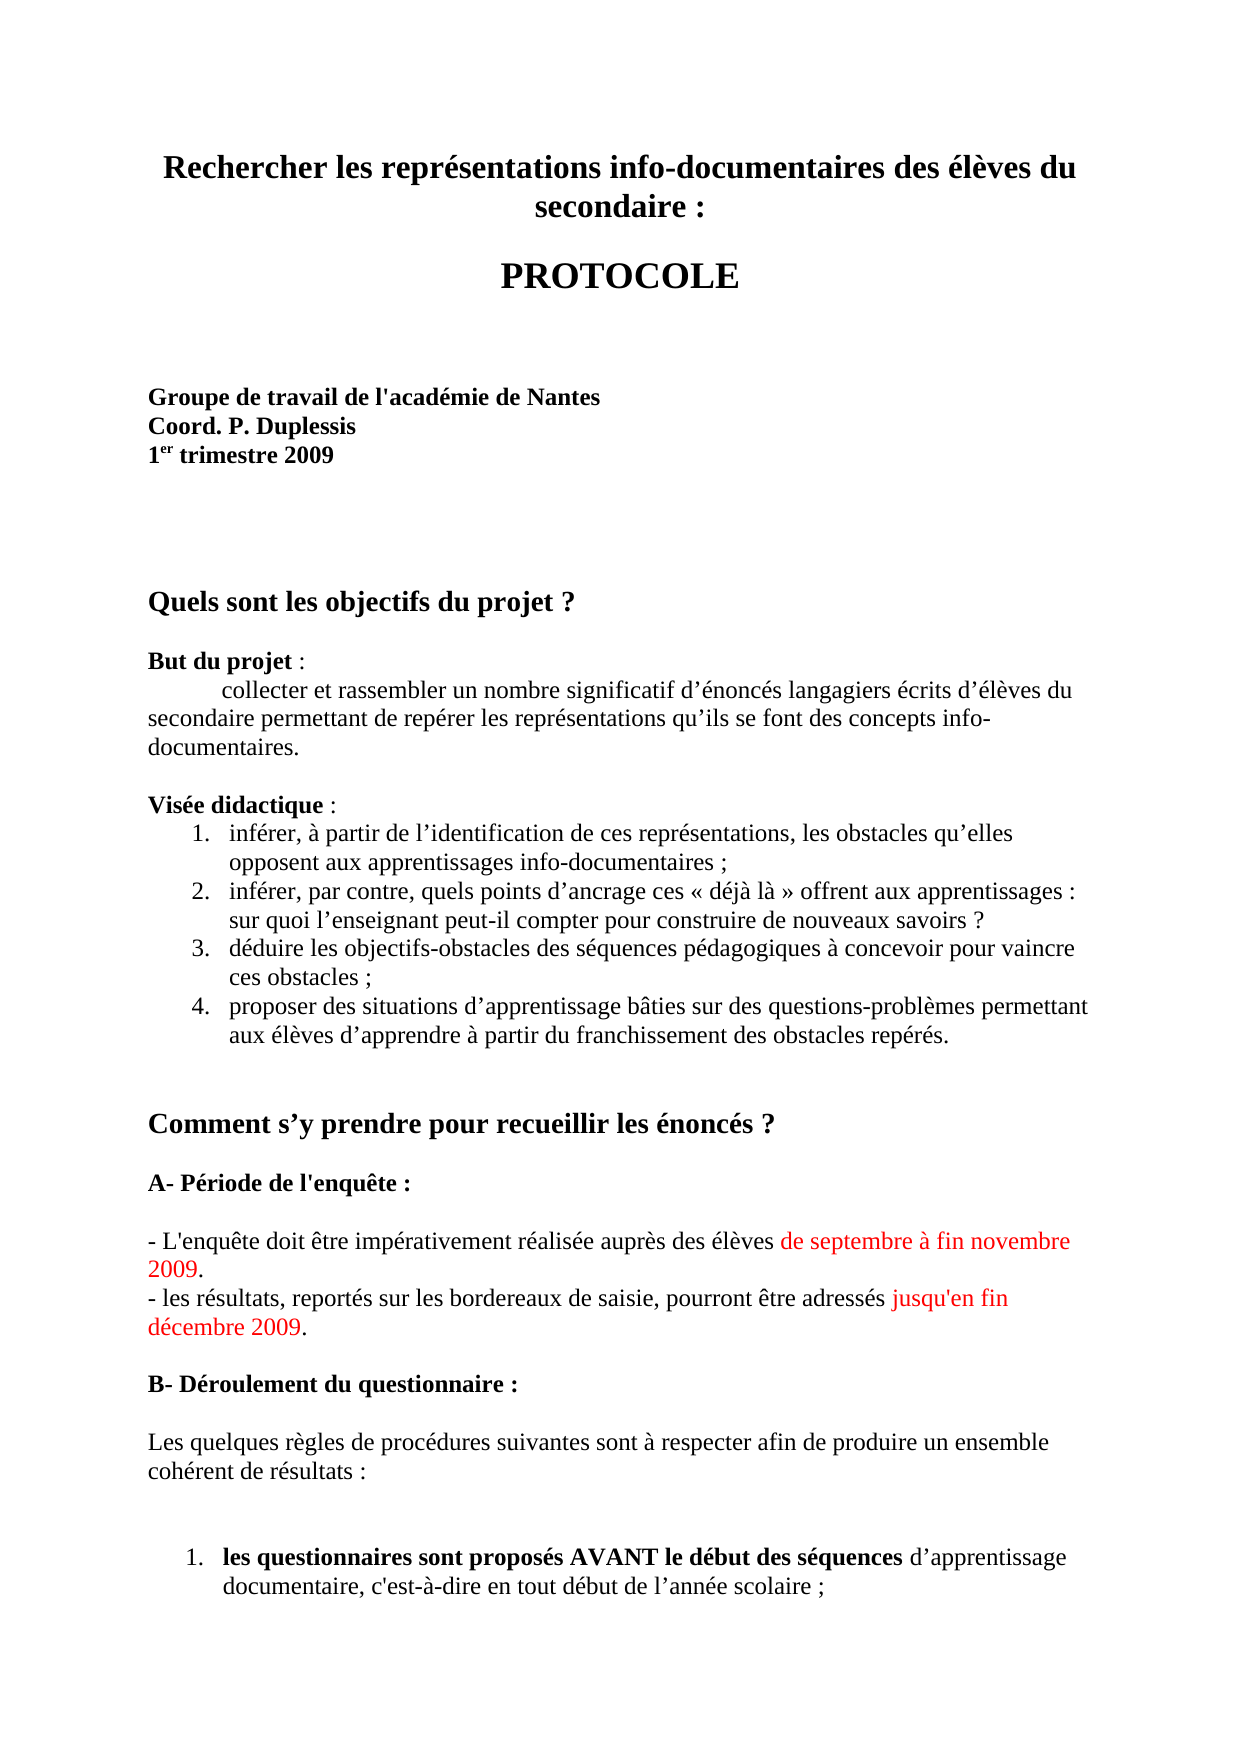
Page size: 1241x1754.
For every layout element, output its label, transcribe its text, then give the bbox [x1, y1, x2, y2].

text - les résultats, reportés sur les bordereaux de saisie, pourront être adressés jusqu'en fin décembre 2009. [148, 1283, 1092, 1341]
text - L'enquête doit être impérativement réalisée auprès des élèves de septembre à fin novembre 2009. [148, 1226, 1092, 1283]
text Rechercher les représentations info-documentaires des élèves du secondaire : [148, 148, 1092, 224]
text collecter et rassembler un nombre significatif d’énoncés langagiers écrits d’élèves du secondaire permettant de repérer les représentations qu’ils se font des concepts info-documentaires. [148, 675, 1092, 761]
list inférer, à partir de l’identification de ces représentations, les obstacles qu’elles opposent aux apprentissages info-documentaires ; [191, 818, 1092, 876]
list proposer des situations d’apprentissage bâties sur des questions-problèmes permettant aux élèves d’apprendre à partir du franchissement des obstacles repérés. [191, 991, 1092, 1048]
list déduire les objectifs-obstacles des séquences pédagogiques à concevoir pour vaincre ces obstacles ; [191, 933, 1092, 991]
text But du projet : [148, 646, 1092, 675]
subtitle PROTOCOLE [148, 253, 1092, 296]
subtitle Quels sont les objectifs du projet ? [148, 584, 1092, 617]
text Visée didactique : [148, 790, 1092, 818]
text Coord. P. Duplessis [148, 411, 1092, 440]
text Groupe de travail de l'académie de Nantes [148, 382, 1092, 411]
text 1er trimestre 2009 [148, 440, 1092, 469]
subtitle Comment s’y prendre pour recueillir les énoncés ? [148, 1106, 1092, 1139]
text Les quelques règles de procédures suivantes sont à respecter afin de produire un ensemble cohérent de résultats : [148, 1427, 1092, 1484]
list les questionnaires sont proposés AVANT le début des séquences d’apprentissage documentaire, c'est-à-dire en tout début de l’année scolaire ; [185, 1542, 1092, 1599]
text B- Déroulement du questionnaire : [148, 1369, 1092, 1398]
list inférer, par contre, quels points d’ancrage ces « déjà là » offrent aux apprentissages : sur quoi l’enseignant peut-il compter pour construire de nouveaux savoirs ? [191, 876, 1092, 933]
text A- Période de l'enquête : [148, 1168, 1092, 1197]
